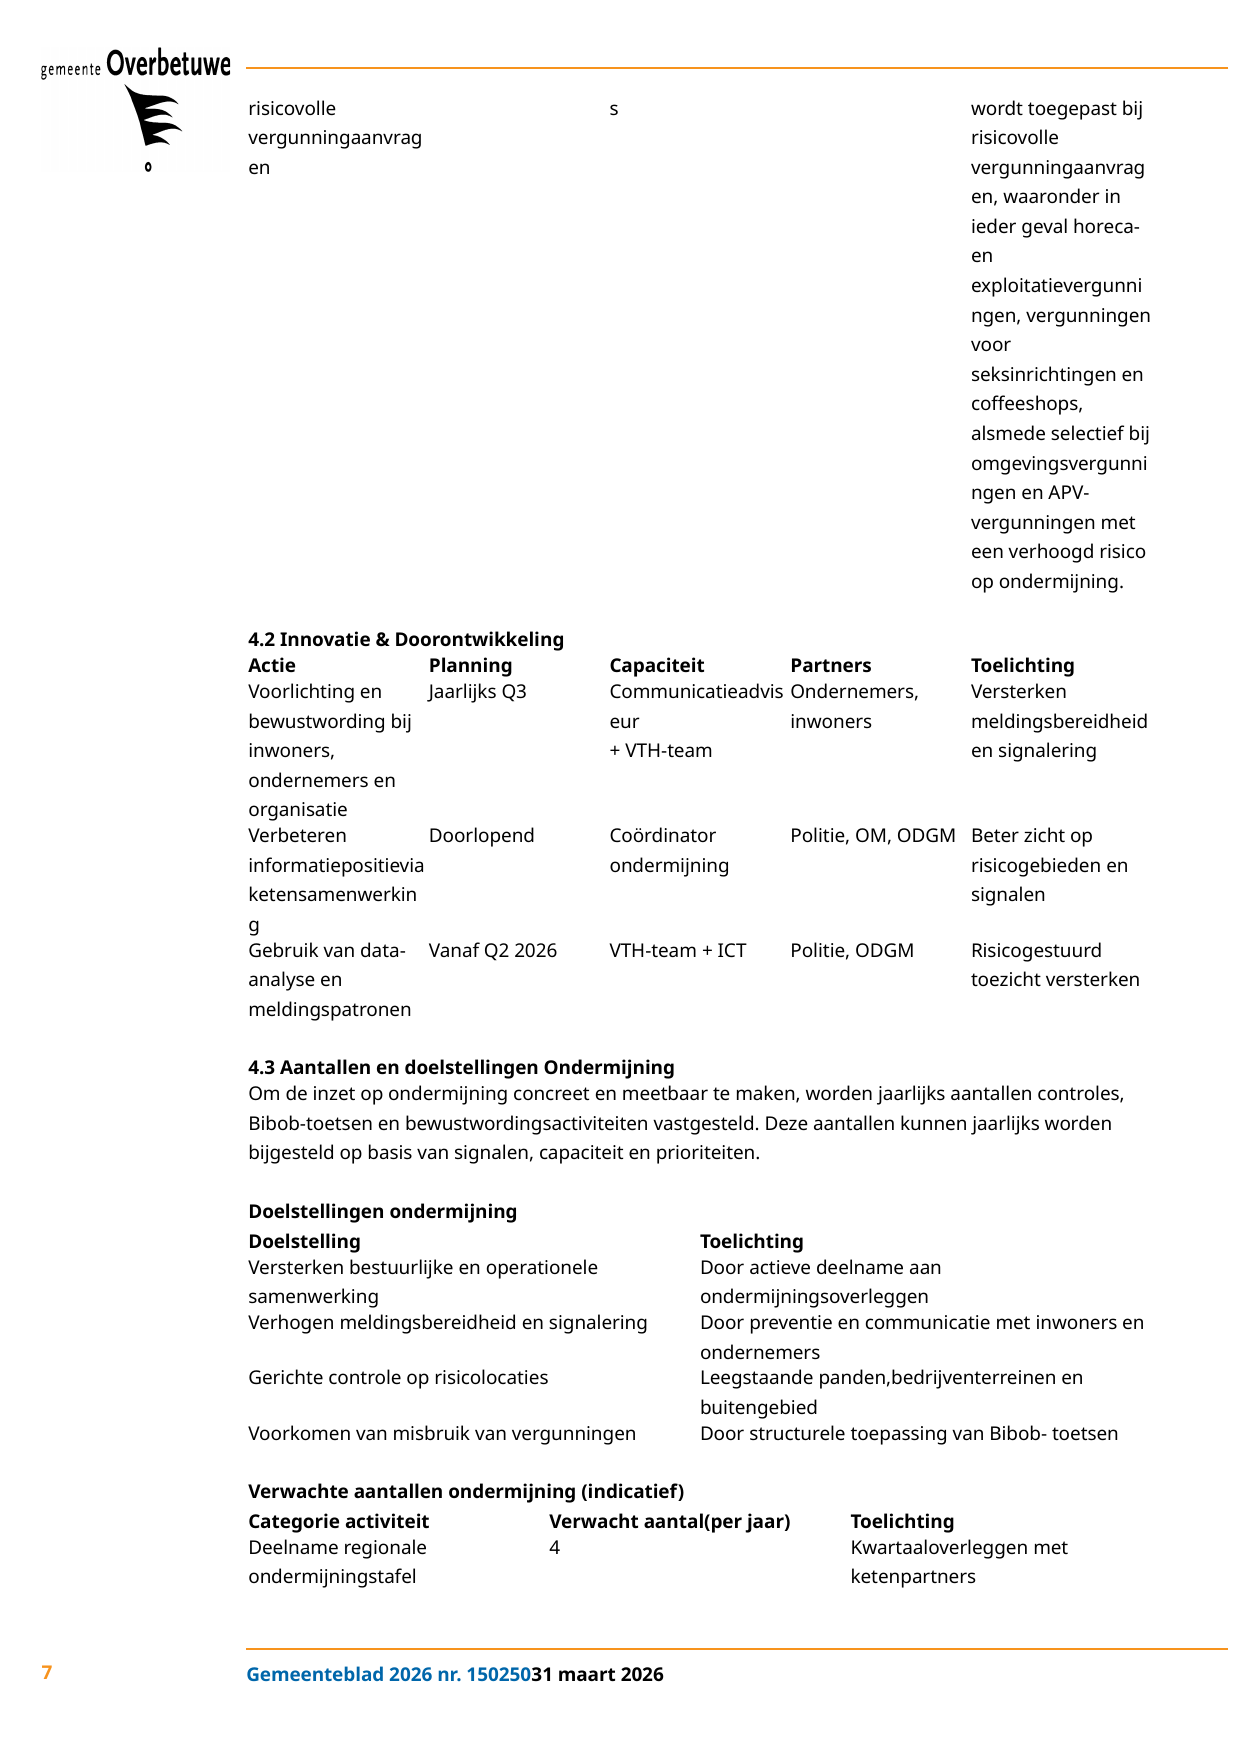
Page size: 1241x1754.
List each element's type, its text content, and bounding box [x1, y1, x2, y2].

table_header Toelichting [850, 1508, 1152, 1534]
table_header Categorie activiteit [248, 1508, 549, 1534]
table_header Planning [429, 653, 609, 678]
table_cell s [609, 95, 790, 594]
table_header Toelichting [971, 653, 1152, 678]
table_cell Politie, OM, ODGM [790, 822, 971, 937]
text Om de inzet op ondermijning concreet en meetbaar te maken, worden jaarlijks aantallen controles, Bibob-toetsen en bewustwordingsactiviteiten vastgesteld. Deze aantallen kunnen jaarlijks worden bijgesteld op basis van signalen, capaciteit en prioriteiten. [248, 1080, 1152, 1165]
table_cell Door actieve deelname aan ondermijningsoverleggen [700, 1254, 1152, 1309]
table_cell [429, 95, 609, 594]
table_cell Door structurele toepassing van Bibob- toetsen [700, 1420, 1152, 1446]
table_cell Verbeteren informatiepositievia ketensamenwerking [248, 822, 429, 937]
table_cell Voorlichting en bewustwording bij inwoners, ondernemers en organisatie [248, 678, 429, 822]
table_cell [790, 95, 971, 594]
table_cell Voorkomen van misbruik van vergunningen [248, 1420, 700, 1446]
table_header Verwacht aantal(per jaar) [549, 1508, 850, 1534]
table_cell Door preventie en communicatie met inwoners en ondernemers [700, 1309, 1152, 1364]
table_header Capaciteit [609, 653, 790, 678]
table_cell Leegstaande panden,bedrijventerreinen en buitengebied [700, 1365, 1152, 1420]
picture [41, 47, 231, 172]
text 4.2 Innovatie & Doorontwikkeling [248, 627, 1152, 652]
table_cell Doorlopend [429, 822, 609, 937]
table_cell Gerichte controle op risicolocaties [248, 1365, 700, 1420]
table_cell Risicogestuurd toezicht versterken [971, 937, 1152, 1022]
table_cell 4 [549, 1534, 850, 1589]
table_header Toelichting [700, 1228, 1152, 1254]
table_cell Coördinator ondermijning [609, 822, 790, 937]
table_cell Beter zicht op risicogebieden en signalen [971, 822, 1152, 937]
table_cell Politie, ODGM [790, 937, 971, 1022]
table_cell Jaarlijks Q3 [429, 678, 609, 822]
table_cell Versterken meldingsbereidheid en signalering [971, 678, 1152, 822]
text Doelstellingen ondermijning [248, 1198, 1152, 1224]
table_cell Versterken bestuurlijke en operationele samenwerking [248, 1254, 700, 1309]
table_cell risicovolle vergunningaanvragen [248, 95, 429, 594]
table_cell Deelname regionale ondermijningstafel [248, 1534, 549, 1589]
table_header Doelstelling [248, 1228, 700, 1254]
table_header Actie [248, 653, 429, 678]
table_cell Communicatieadviseur + VTH-team [609, 678, 790, 822]
table_cell Vanaf Q2 2026 [429, 937, 609, 1022]
table_cell Kwartaaloverleggen met ketenpartners [850, 1534, 1152, 1589]
table_header Partners [790, 653, 971, 678]
table_cell wordt toegepast bij risicovolle vergunningaanvragen, waaronder in ieder geval horeca- en exploitatievergunningen, vergunningen voor seksinrichtingen en coffeeshops, alsmede selectief bij omgevingsvergunningen en APV-vergunningen met een verhoogd risico op ondermijning. [971, 95, 1152, 594]
table_cell Gebruik van data- analyse en meldingspatronen [248, 937, 429, 1022]
table_cell Ondernemers, inwoners [790, 678, 971, 822]
text 4.3 Aantallen en doelstellingen Ondermijning [248, 1054, 1152, 1080]
table_cell VTH-team + ICT [609, 937, 790, 1022]
table_cell Verhogen meldingsbereidheid en signalering [248, 1309, 700, 1364]
text Verwachte aantallen ondermijning (indicatief) [248, 1478, 1152, 1504]
